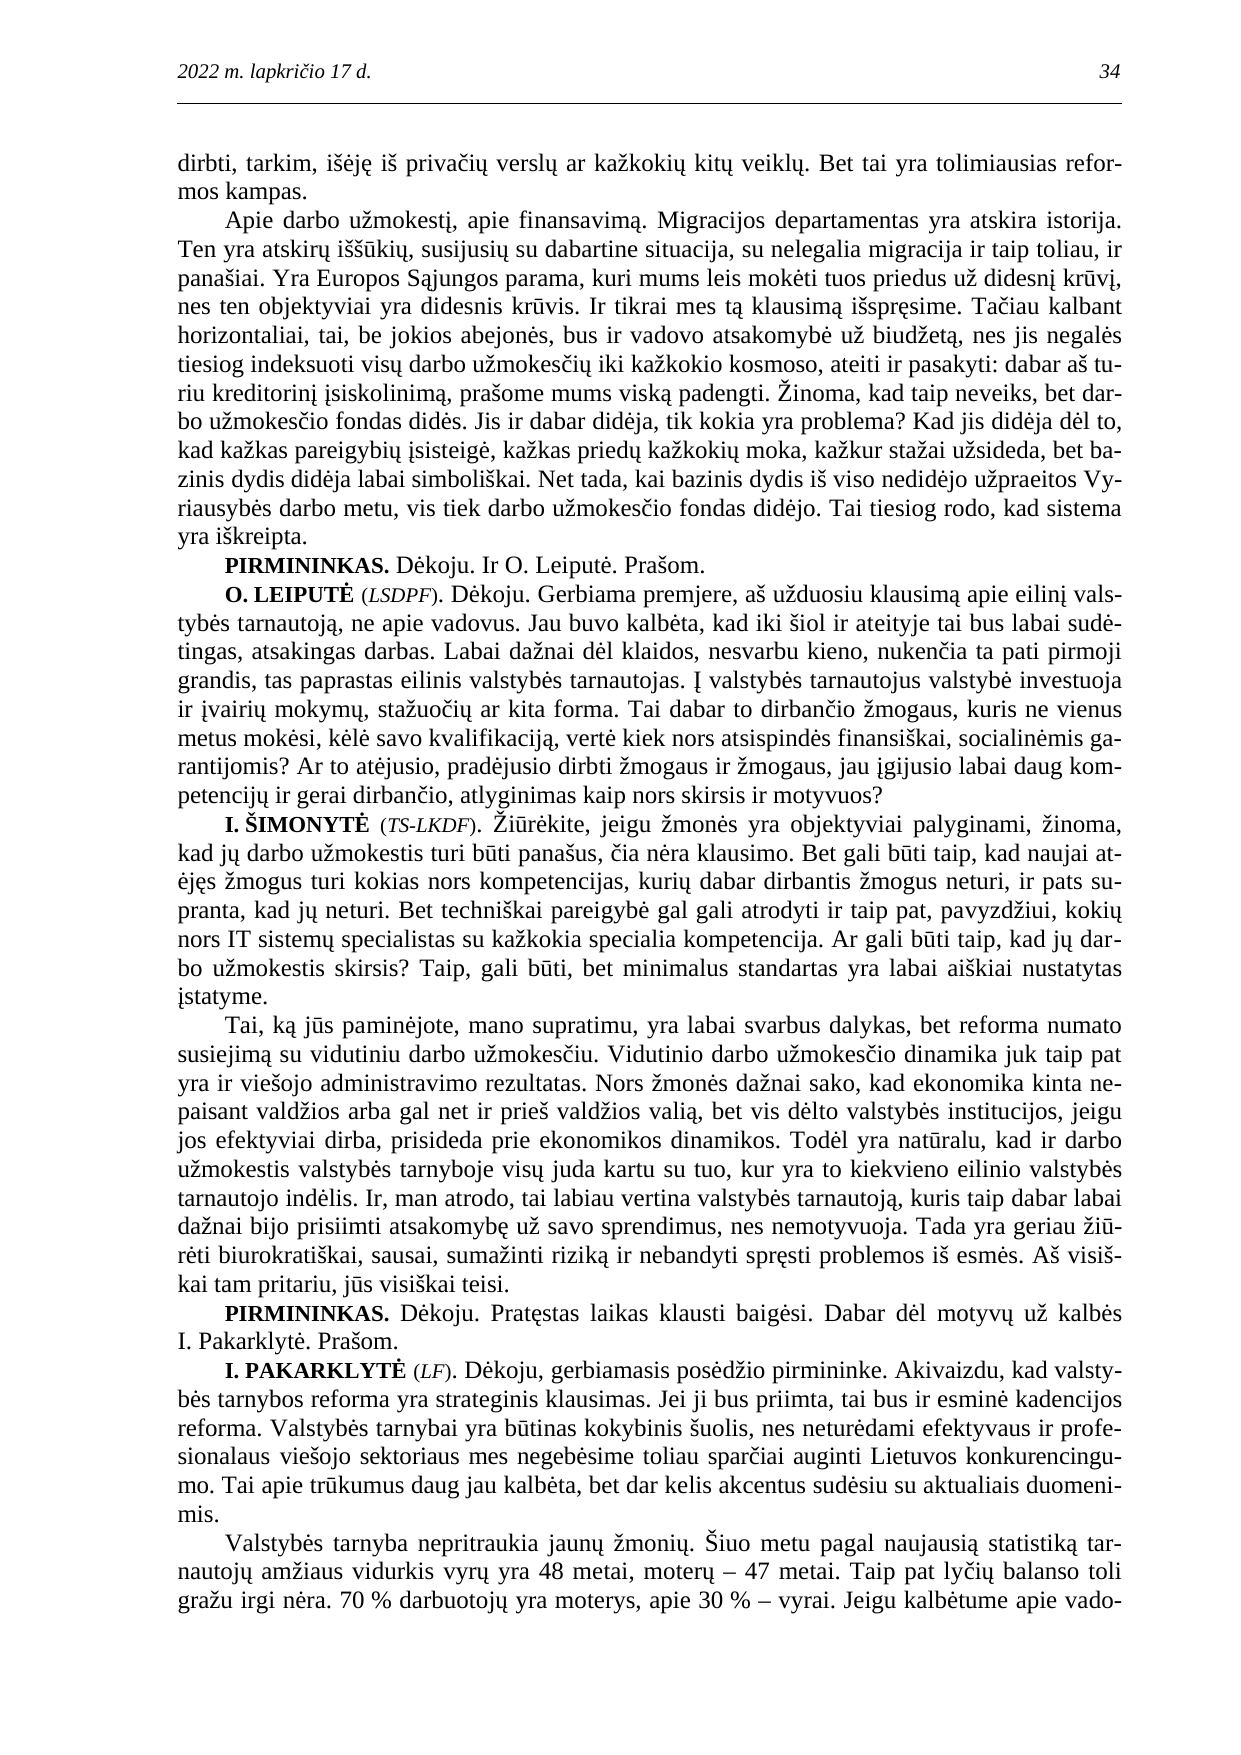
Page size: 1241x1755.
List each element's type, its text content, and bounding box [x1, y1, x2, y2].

text I. ŠIMONYTĖ (TS-LKDF). Žiū­rė­ki­te, jei­gu žmo­nės yra ob­jek­ty­viai pa­ly­gi­na­mi, ži­no­ma, kad jų dar­bo už­mo­kes­tis tu­ri bū­ti pa­na­šus, čia nė­ra klau­si­mo. Bet ga­li bū­ti taip, kad nau­jai at­ėjęs žmo­gus tu­ri ko­kias nors kom­pe­ten­ci­jas, ku­rių da­bar dir­ban­tis žmo­gus ne­tu­ri, ir pats su­pran­ta, kad jų ne­tu­ri. Bet tech­niš­kai pa­rei­gy­bė gal ga­li at­ro­dy­ti ir taip pat, pa­vyz­džiui, ko­kių nors IT sis­te­mų spe­cia­lis­tas su kaž­ko­kia spe­cia­lia kom­pe­ten­ci­ja. Ar ga­li bū­ti taip, kad jų dar­bo už­mo­kes­tis skir­sis? Taip, ga­li bū­ti, bet mi­ni­ma­lus stan­dar­tas yra la­bai aiš­kiai nu­sta­ty­tas įsta­ty­me. [177, 809, 1122, 1010]
text PIRMININKAS. Dė­ko­ju. Pra­tęs­tas lai­kas klaus­ti bai­gė­si. Da­bar dėl mo­ty­vų už kal­bės I. Pa­kar­kly­tė. Pra­šom. [177, 1298, 1122, 1355]
text PIRMININKAS. Dė­ko­ju. Ir O. Lei­pu­tė. Pra­šom. [177, 550, 1122, 579]
text Vals­ty­bės tar­ny­ba ne­pri­trau­kia jau­nų žmo­nių. Šiuo me­tu pa­gal nau­jau­sią sta­tis­ti­ką tar­nau­to­jų am­žiaus vi­dur­kis vy­rų yra 48 me­tai, mo­te­rų – 47 me­tai. Taip pat ly­čių ba­lan­so to­li gra­žu ir­gi nė­ra. 70 % dar­buo­to­jų yra mo­te­rys, apie 30 % – vy­rai. Jei­gu kal­bė­tu­me apie va­do­ [177, 1528, 1122, 1614]
text O. LEIPUTĖ (LSDPF). Dė­ko­ju. Ger­bia­ma prem­je­re, aš už­duo­siu klau­si­mą apie ei­li­nį vals­ty­bės tar­nau­to­ją, ne apie va­do­vus. Jau bu­vo kal­bė­ta, kad iki šiol ir at­ei­ty­je tai bus la­bai su­dė­tin­gas, at­sa­kin­gas dar­bas. La­bai daž­nai dėl klai­dos, ne­svar­bu kie­no, nu­ken­čia ta pa­ti pir­mo­ji gran­dis, tas pa­pras­tas ei­li­nis vals­ty­bės tar­nau­to­jas. Į vals­ty­bės tar­nau­to­jus vals­ty­bė in­ves­tuo­ja ir įvai­rių mo­ky­mų, sta­žuo­čių ar ki­ta for­ma. Tai da­bar to dir­ban­čio žmo­gaus, ku­ris ne vie­nus me­tus mo­kė­si, kė­lė sa­vo kva­li­fi­ka­ci­ją, ver­tė kiek nors at­si­spin­dės fi­nan­siš­kai, so­cia­li­nė­mis ga­ran­ti­jo­mis? Ar to at­ėju­sio, pra­dė­ju­sio dirb­ti žmo­gaus ir žmo­gaus, jau įgi­ju­sio la­bai daug kom­pe­ten­ci­jų ir ge­rai dir­ban­čio, at­ly­gi­ni­mas kaip nors skir­sis ir mo­ty­vuos? [177, 579, 1122, 809]
text Tai, ką jūs pa­mi­nė­jo­te, ma­no su­pra­ti­mu, yra la­bai svar­bus da­ly­kas, bet re­for­ma nu­ma­to su­sie­ji­mą su vi­du­ti­niu dar­bo už­mo­kes­čiu. Vi­du­ti­nio dar­bo už­mo­kes­čio di­na­mi­ka juk taip pat yra ir vie­šo­jo ad­mi­nist­ra­vi­mo re­zul­ta­tas. Nors žmo­nės daž­nai sa­ko, kad eko­no­mi­ka kin­ta ne­pai­sant val­džios ar­ba gal net ir prieš val­džios va­lią, bet vis dėl­to vals­ty­bės ins­ti­tu­ci­jos, jei­gu jos efek­ty­viai dir­ba, pri­si­de­da prie eko­no­mi­kos di­na­mi­kos. To­dėl yra na­tū­ra­lu, kad ir dar­bo už­mo­kes­tis vals­ty­bės tar­ny­bo­je vi­sų ju­da kar­tu su tuo, kur yra to kiek­vie­no ei­li­nio vals­ty­bės tar­nau­to­jo in­dė­lis. Ir, man at­ro­do, tai la­biau ver­ti­na vals­ty­bės tar­nau­to­ją, ku­ris taip da­bar la­bai daž­nai bi­jo pri­si­im­ti at­sa­ko­my­bę už sa­vo spren­di­mus, nes ne­mo­ty­vuo­ja. Ta­da yra ge­riau žiū­rė­ti biu­ro­kratiškai, sau­sai, su­ma­žin­ti ri­zi­ką ir ne­ban­dy­ti spręs­ti pro­ble­mos iš es­mės. Aš vi­siš­kai tam pri­ta­riu, jūs vi­siš­kai tei­si. [177, 1010, 1122, 1298]
text Apie dar­bo už­mo­kes­tį, apie fi­nan­sa­vi­mą. Mig­ra­ci­jos de­par­ta­men­tas yra at­ski­ra is­to­ri­ja. Ten yra at­ski­rų iš­šū­kių, su­si­ju­sių su da­bar­ti­ne si­tu­a­ci­ja, su ne­le­ga­lia mig­ra­ci­ja ir taip to­liau, ir pa­na­šiai. Yra Eu­ro­pos Są­jun­gos pa­ra­ma, ku­ri mums leis mo­kė­ti tuos prie­dus už di­des­nį krū­vį, nes ten ob­jek­ty­viai yra di­des­nis krū­vis. Ir tik­rai mes tą klau­si­mą iš­sprę­si­me. Ta­čiau kal­bant ho­ri­zon­ta­liai, tai, be jo­kios abe­jo­nės, bus ir va­do­vo at­sa­ko­my­bė už biu­dže­tą, nes jis ne­ga­lės tie­siog in­dek­suo­ti vi­sų dar­bo už­mo­kes­čių iki kaž­ko­kio kos­mo­so, at­ei­ti ir pa­sa­ky­ti: da­bar aš tu­riu kre­di­to­ri­nį įsi­sko­li­ni­mą, pra­šo­me mums vis­ką pa­deng­ti. Ži­no­ma, kad taip ne­veiks, bet dar­bo už­mo­kes­čio fon­das di­dės. Jis ir da­bar di­dė­ja, tik ko­kia yra pro­ble­ma? Kad jis di­dė­ja dėl to, kad kaž­kas pa­rei­gy­bių įsi­stei­gė, kaž­kas prie­dų kaž­ko­kių mo­ka, kaž­kur sta­žai už­si­de­da, bet ba­zi­nis dy­dis di­dė­ja la­bai sim­bo­liš­kai. Net ta­da, kai ba­zi­nis dy­dis iš vi­so ne­di­dė­jo už­pra­ei­tos Vy­riau­sy­bės dar­bo me­tu, vis tiek dar­bo už­mo­kes­čio fon­das di­dė­jo. Tai tie­siog ro­do, kad sis­te­ma yra iš­kreip­ta. [177, 205, 1122, 550]
text dirb­ti, tar­kim, iš­ėję iš pri­va­čių ver­slų ar kaž­ko­kių ki­tų veik­lų. Bet tai yra to­li­miau­sias re­for­mos kam­pas. [177, 148, 1122, 205]
text I. PAKARKLYTĖ (LF). Dė­ko­ju, ger­bia­ma­sis po­sė­džio pir­mi­nin­ke. Aki­vaiz­du, kad vals­ty­bės tar­ny­bos re­for­ma yra stra­te­gi­nis klau­si­mas. Jei ji bus pri­im­ta, tai bus ir es­mi­nė ka­den­ci­jos re­for­ma. Vals­ty­bės tar­ny­bai yra bū­ti­nas ko­ky­bi­nis šuo­lis, nes ne­tu­rė­da­mi efek­ty­vaus ir pro­fe­sio­na­laus vie­šo­jo sek­to­riaus mes ne­ge­bė­si­me to­liau spar­čiai au­gin­ti Lie­tu­vos kon­ku­ren­cin­gu­mo. Tai apie trū­ku­mus daug jau kal­bė­ta, bet dar ke­lis ak­cen­tus su­dė­siu su ak­tu­a­liais duo­me­ni­mis. [177, 1355, 1122, 1528]
